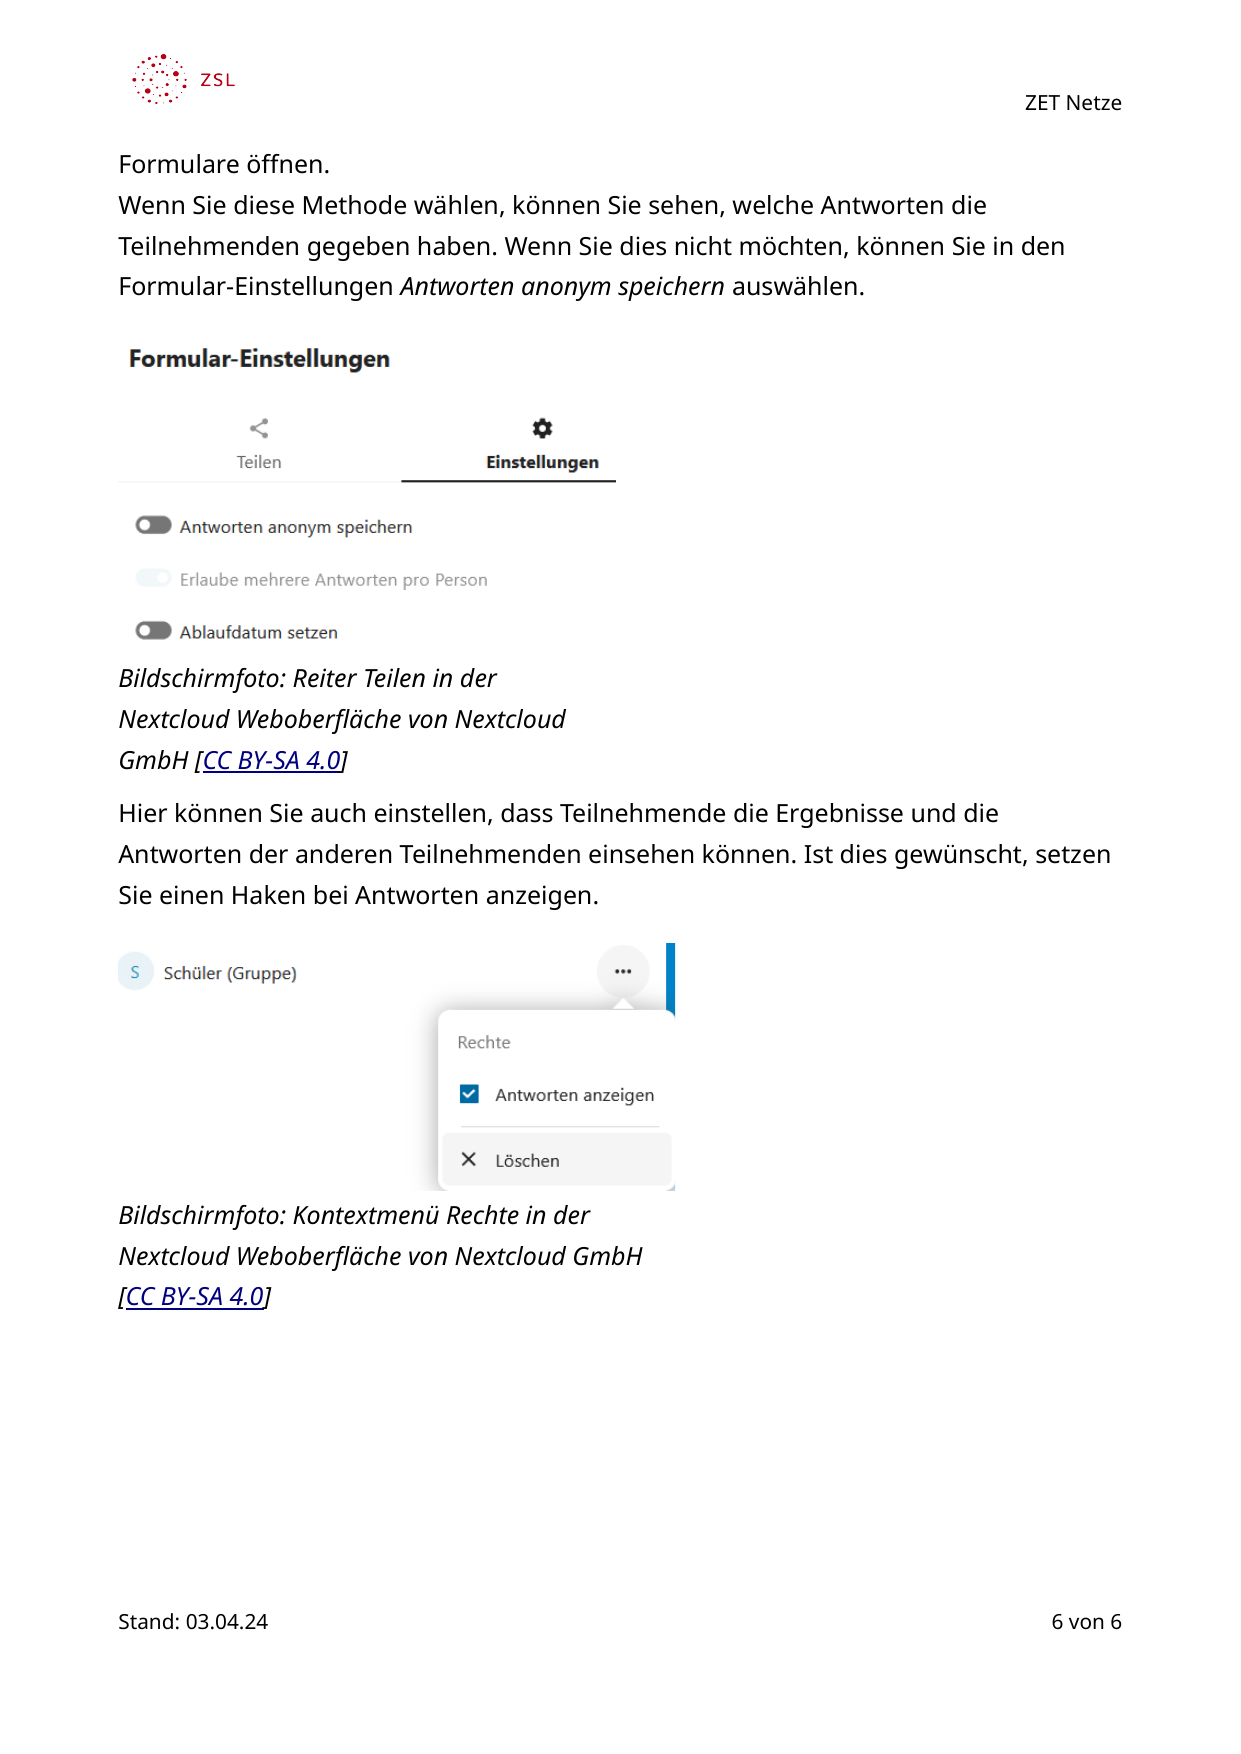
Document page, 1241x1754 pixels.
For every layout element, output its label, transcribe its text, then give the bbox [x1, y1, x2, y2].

picture [118, 42, 248, 117]
text Hier können Sie auch einstellen, dass Teilnehmende die Ergebnisse und die Antworten der anderen Teilnehmenden einsehen können. Ist dies gewünscht, setzen Sie einen Haken bei Antworten anzeigen. [118, 796, 1122, 912]
text Formulare öffnen. Wenn Sie diese Methode wählen, können Sie sehen, welche Antworten die Teilnehmenden gegeben haben. Wenn Sie dies nicht möchten, können Sie in den Formular-Einstellungen Antworten anonym speichern auswählen. [118, 146, 1122, 303]
picture [118, 334, 616, 655]
text Bildschirmfoto: Kontextmenü Rechte in der Nextcloud Weboberfläche von Nextcloud GmbH [CC BY-SA 4.0] [118, 1191, 675, 1313]
text Bildschirmfoto: Reiter Teilen in der Nextcloud Weboberfläche von Nextcloud GmbH [CC BY-SA 4.0] [118, 655, 616, 777]
picture [118, 943, 675, 1191]
